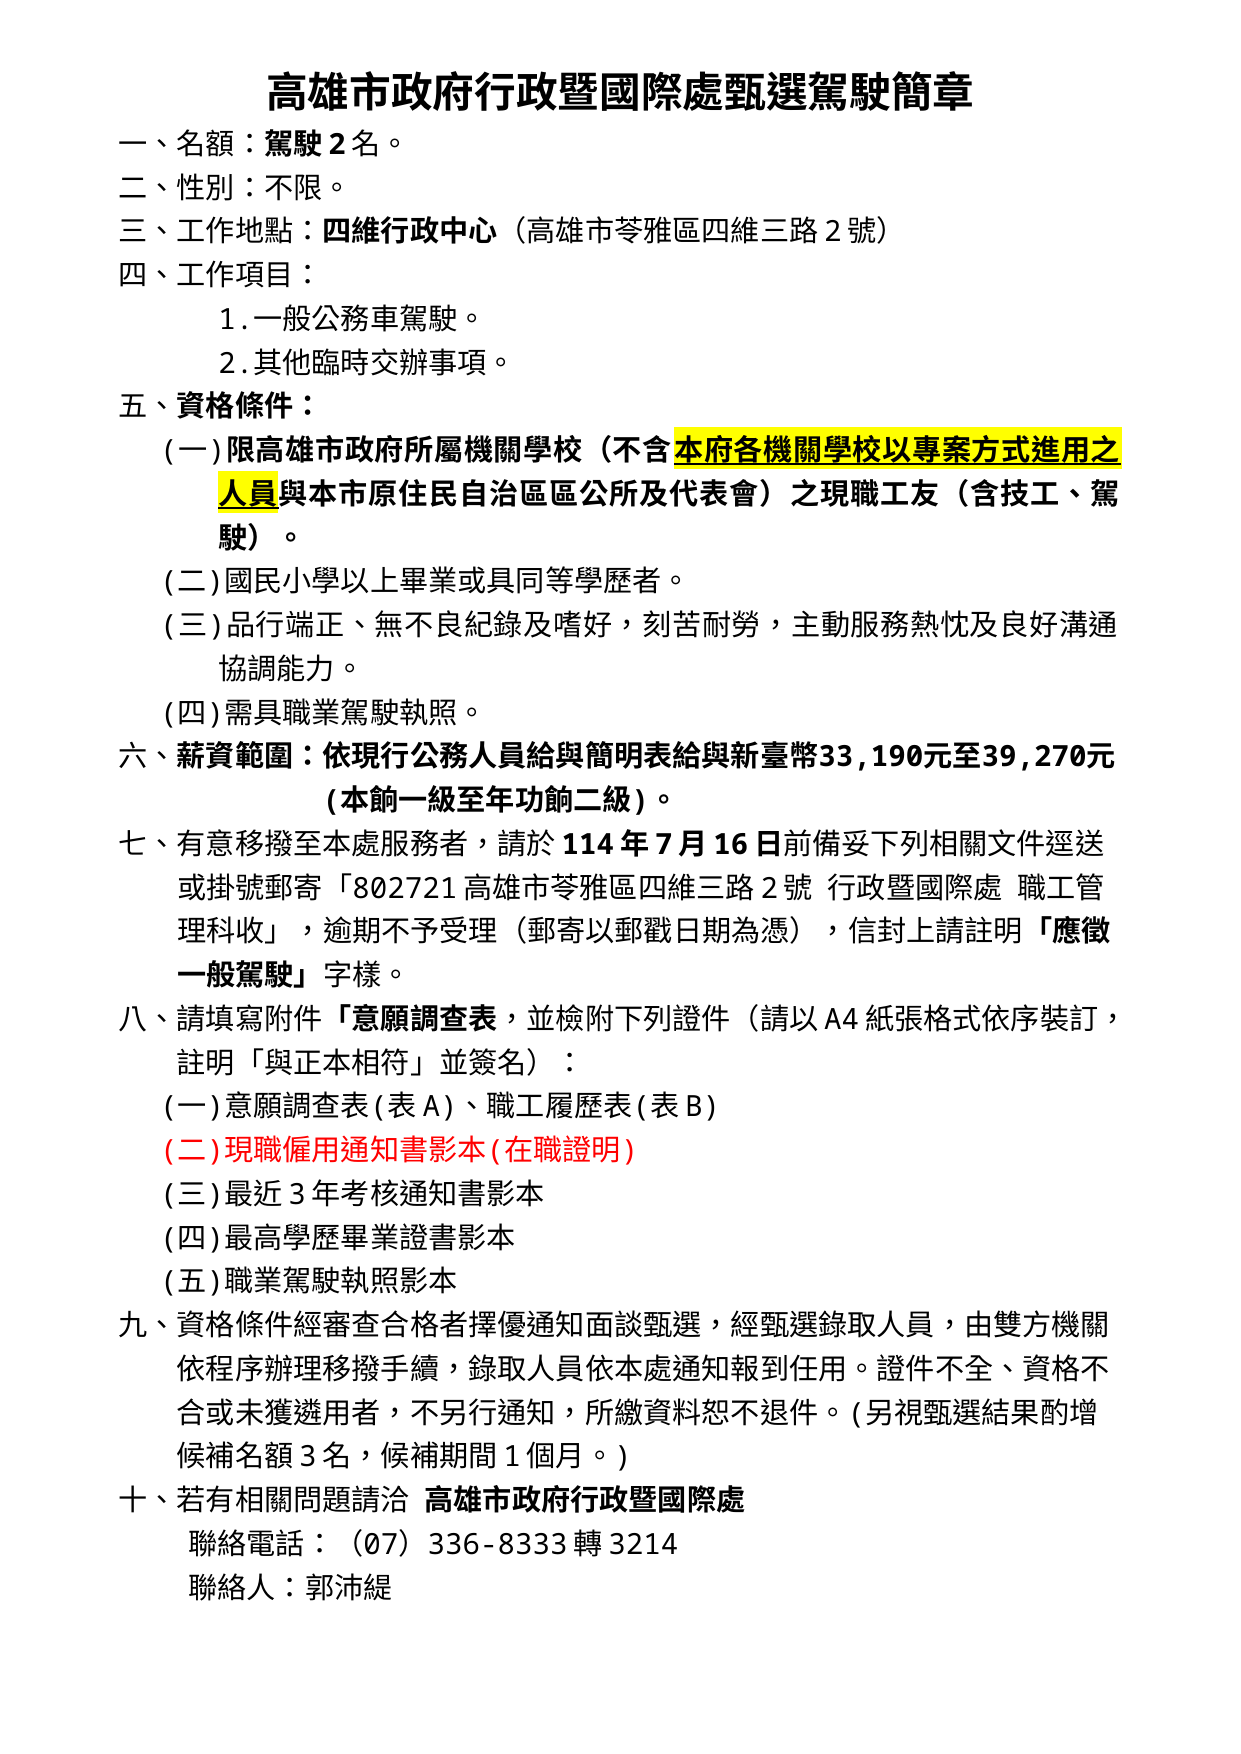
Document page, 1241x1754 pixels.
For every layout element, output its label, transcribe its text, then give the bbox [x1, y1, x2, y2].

text 五、資格條件： [118, 382, 1122, 426]
text (本餉一級至年功餉二級)。 [118, 776, 1122, 819]
text (四)需具職業駕駛執照。 [160, 688, 1122, 732]
text (二)國民小學以上畢業或具同等學歷者。 [160, 557, 1122, 601]
text (五)職業駕駛執照影本 [160, 1257, 1122, 1301]
text (三)最近3年考核通知書影本 [160, 1169, 1122, 1213]
text (二)現職僱用通知書影本(在職證明) [160, 1126, 1122, 1169]
text 七、有意移撥至本處服務者，請於114年7月16日前備妥下列相關文件逕送或掛號郵寄「802721高雄市苓雅區四維三路2號 行政暨國際處 職工管理科收」，逾期不予受理（郵寄以郵戳日期為憑），信封上請註明「應徵一般駕駛」字樣。 [118, 819, 1122, 994]
text (一)意願調查表(表A)、職工履歷表(表B) [160, 1082, 1122, 1126]
text 二、性別：不限。 [118, 163, 1122, 207]
text 九、資格條件經審查合格者擇優通知面談甄選，經甄選錄取人員，由雙方機關依程序辦理移撥手續，錄取人員依本處通知報到任用。證件不全、資格不合或未獲遴用者，不另行通知，所繳資料恕不退件。(另視甄選結果酌增候補名額3名，候補期間1個月。) [118, 1301, 1122, 1476]
text 四、工作項目： [118, 251, 1122, 294]
text 高雄市政府行政暨國際處甄選駕駛簡章 [118, 59, 1122, 119]
text 聯絡電話：（07）336-8333轉3214 [118, 1519, 1122, 1563]
text 2.其他臨時交辦事項。 [118, 338, 1122, 382]
text (三)品行端正、無不良紀錄及嗜好，刻苦耐勞，主動服務熱忱及良好溝通協調能力。 [160, 601, 1122, 688]
text 六、薪資範圍：依現行公務人員給與簡明表給與新臺幣33,190元至39,270元 [118, 732, 1122, 776]
text 十、若有相關問題請洽 高雄市政府行政暨國際處 [118, 1476, 1122, 1519]
text 三、工作地點：四維行政中心（高雄市苓雅區四維三路2號） [118, 207, 1122, 251]
text (一)限高雄市政府所屬機關學校（不含本府各機關學校以專案方式進用之人員與本市原住民自治區區公所及代表會）之現職工友（含技工、駕駛）。 [160, 426, 1122, 557]
text 一、名額：駕駛2名。 [118, 119, 1122, 163]
text 八、請填寫附件「意願調查表，並檢附下列證件（請以A4紙張格式依序裝訂，註明「與正本相符」並簽名）： [118, 994, 1122, 1082]
text 聯絡人：郭沛緹 [118, 1563, 1122, 1607]
text 1.一般公務車駕駛。 [118, 294, 1122, 338]
text (四)最高學歷畢業證書影本 [160, 1213, 1122, 1257]
